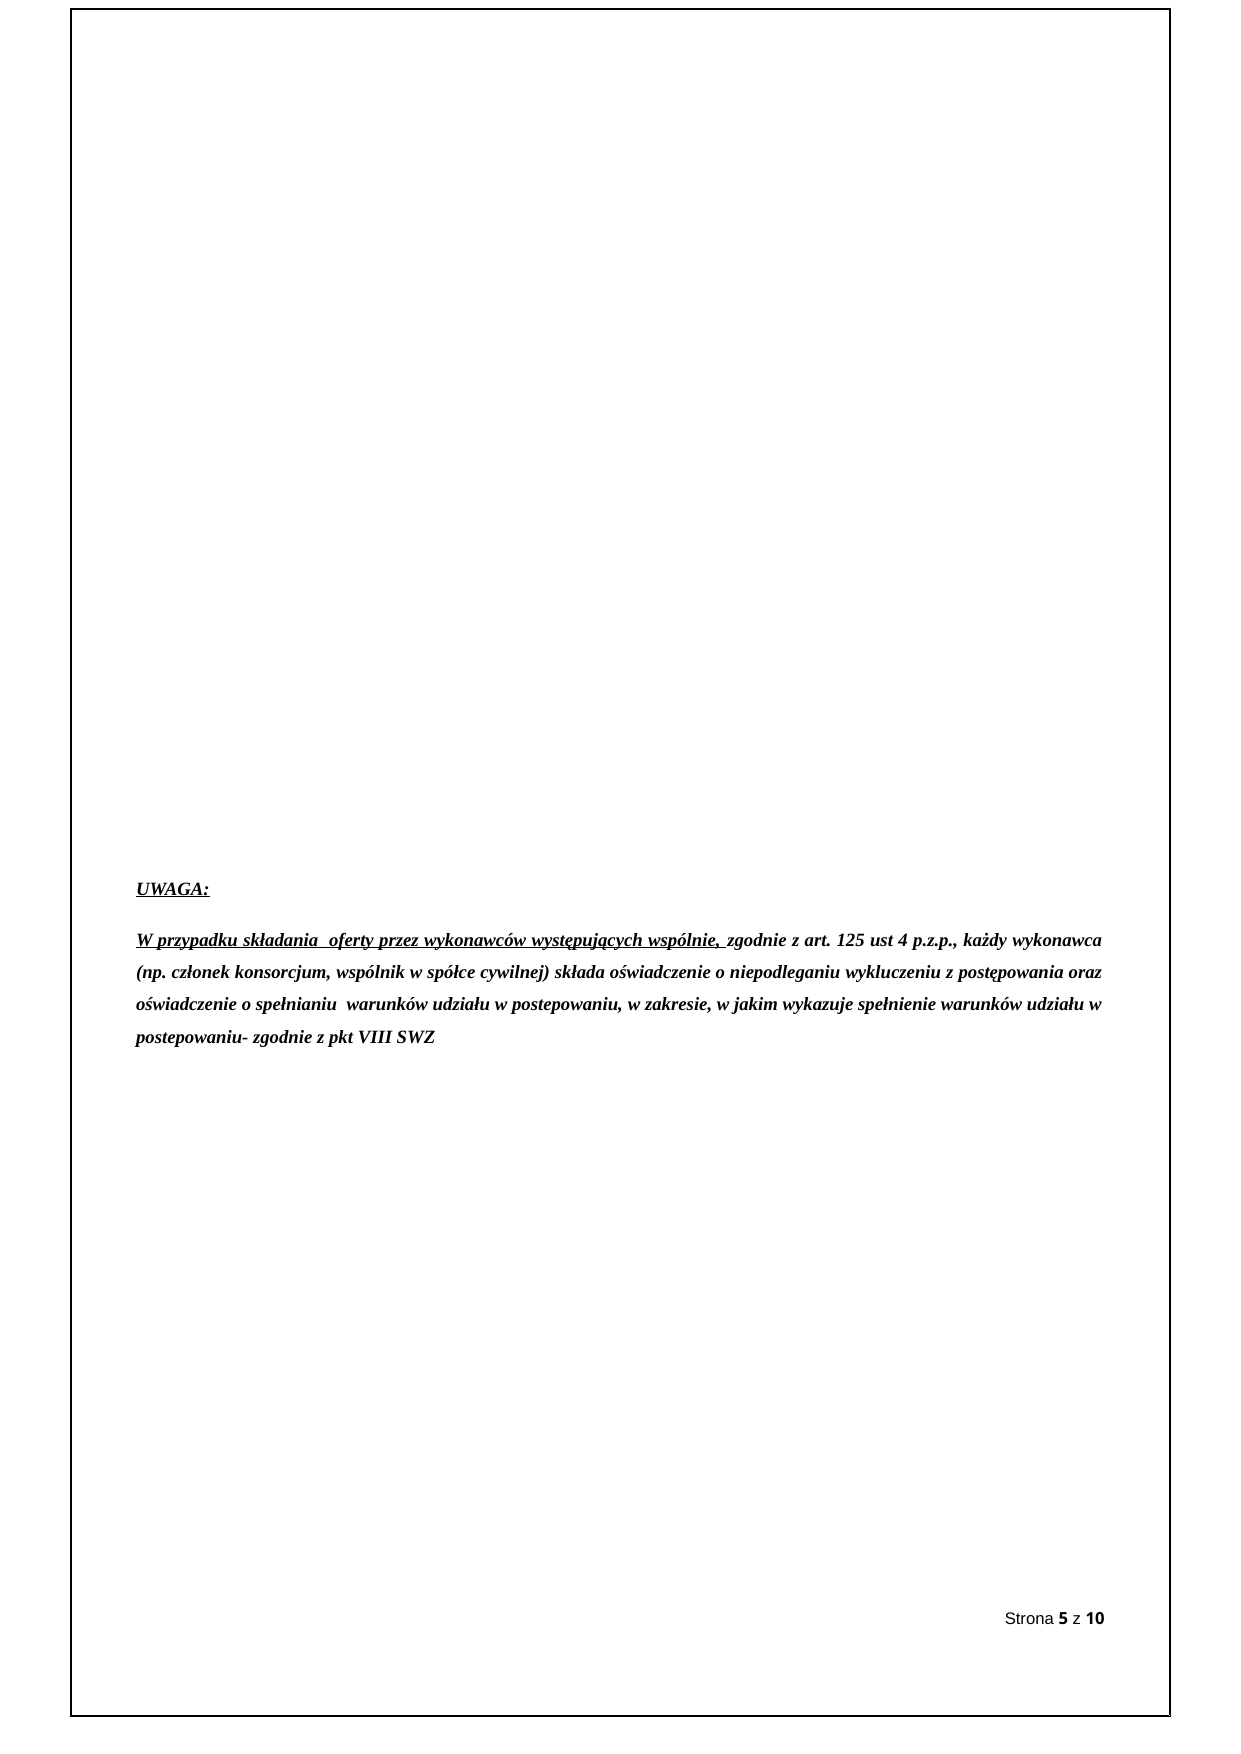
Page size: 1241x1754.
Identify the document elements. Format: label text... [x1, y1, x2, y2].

text UWAGA: [136, 870, 1104, 899]
text W przypadku składania oferty przez wykonawców występujących wspólnie, zgodnie z art. 125 ust 4 p.z.p., każdy wykonawca (np. członek konsorcjum, wspólnik w spółce cywilnej) składa oświadczenie o niepodleganiu wykluczeniu z postępowania oraz oświadczenie o spełnianiu warunków udziału w postepowaniu, w zakresie, w jakim wykazuje spełnienie warunków udziału w postepowaniu- zgodnie z pkt VIII SWZ [136, 929, 1104, 1047]
